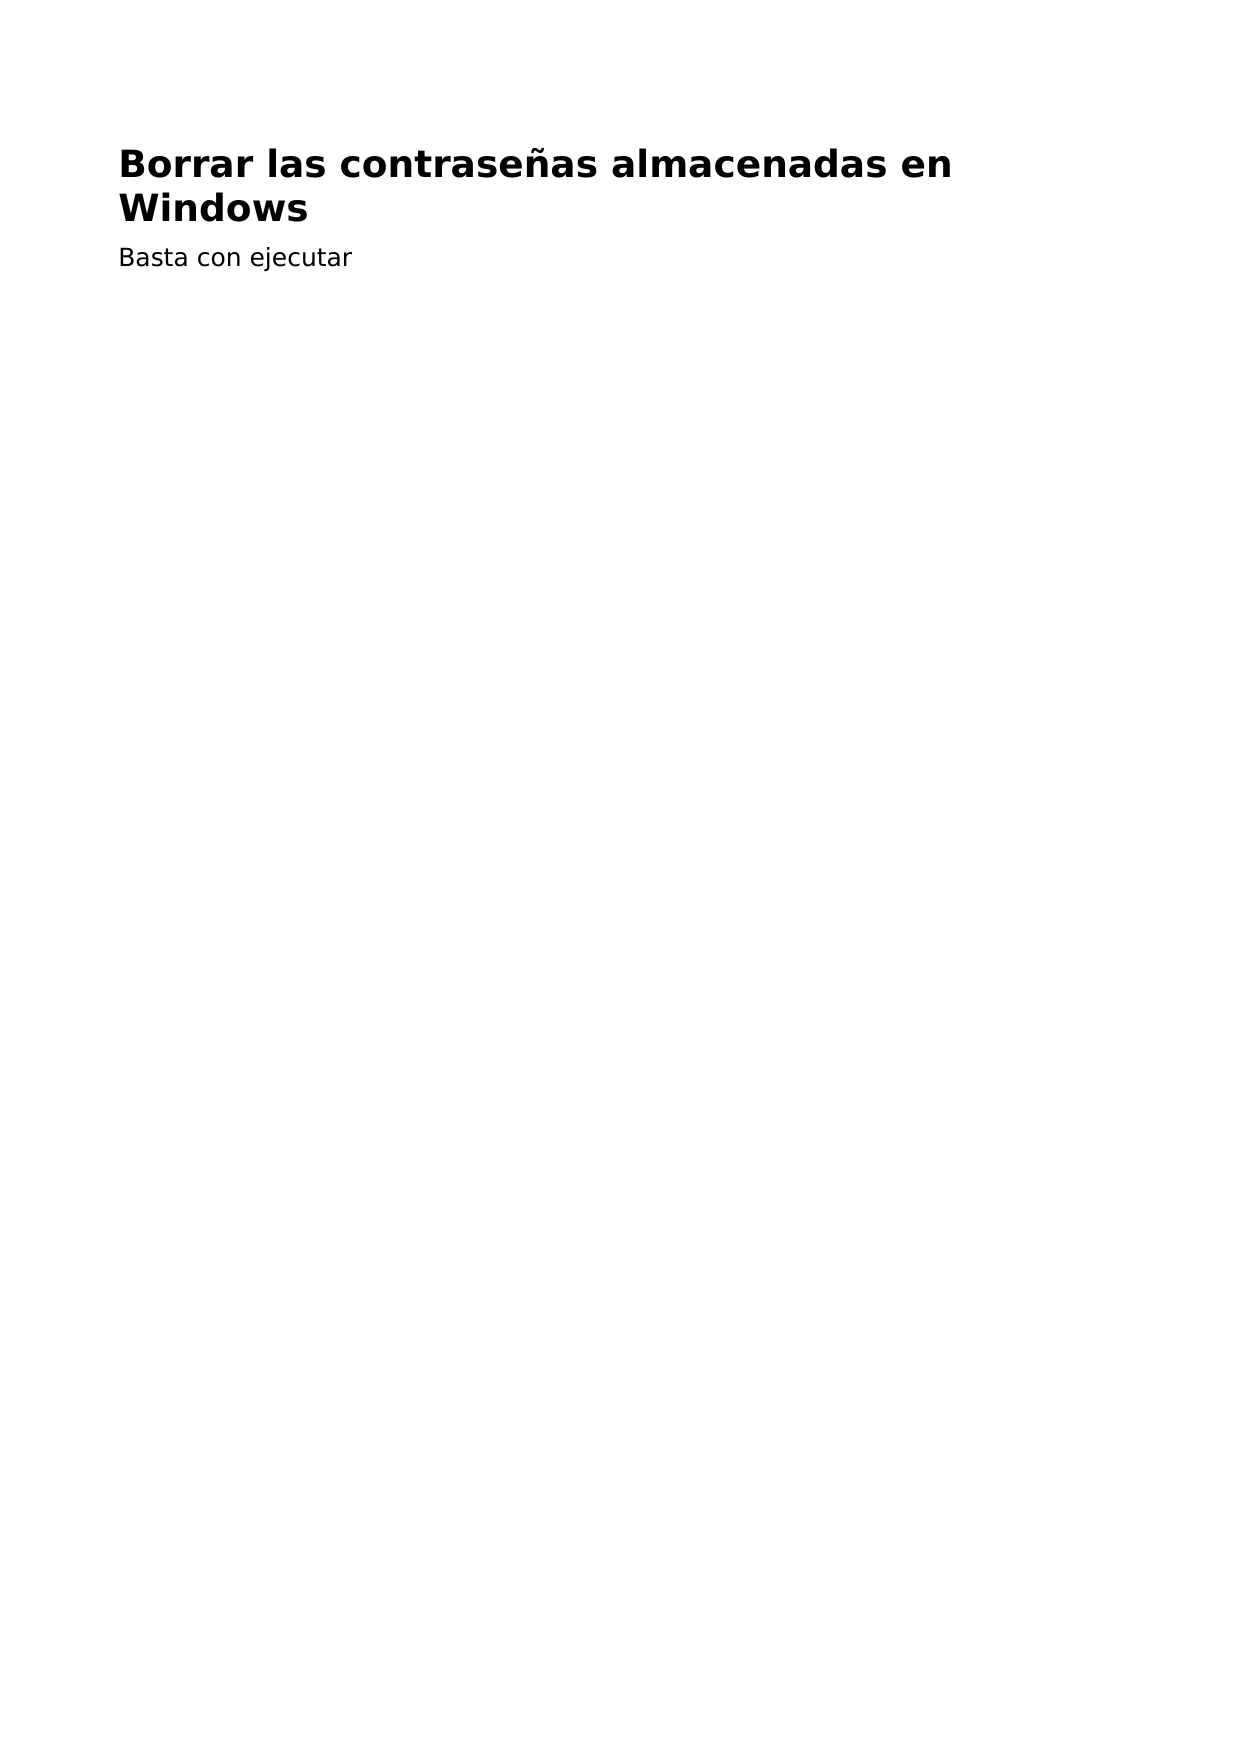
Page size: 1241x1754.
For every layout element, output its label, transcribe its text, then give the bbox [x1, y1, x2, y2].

subtitle Borrar las contraseñas almacenadas en Windows [118, 143, 1122, 230]
text Basta con ejecutar [118, 243, 1122, 272]
